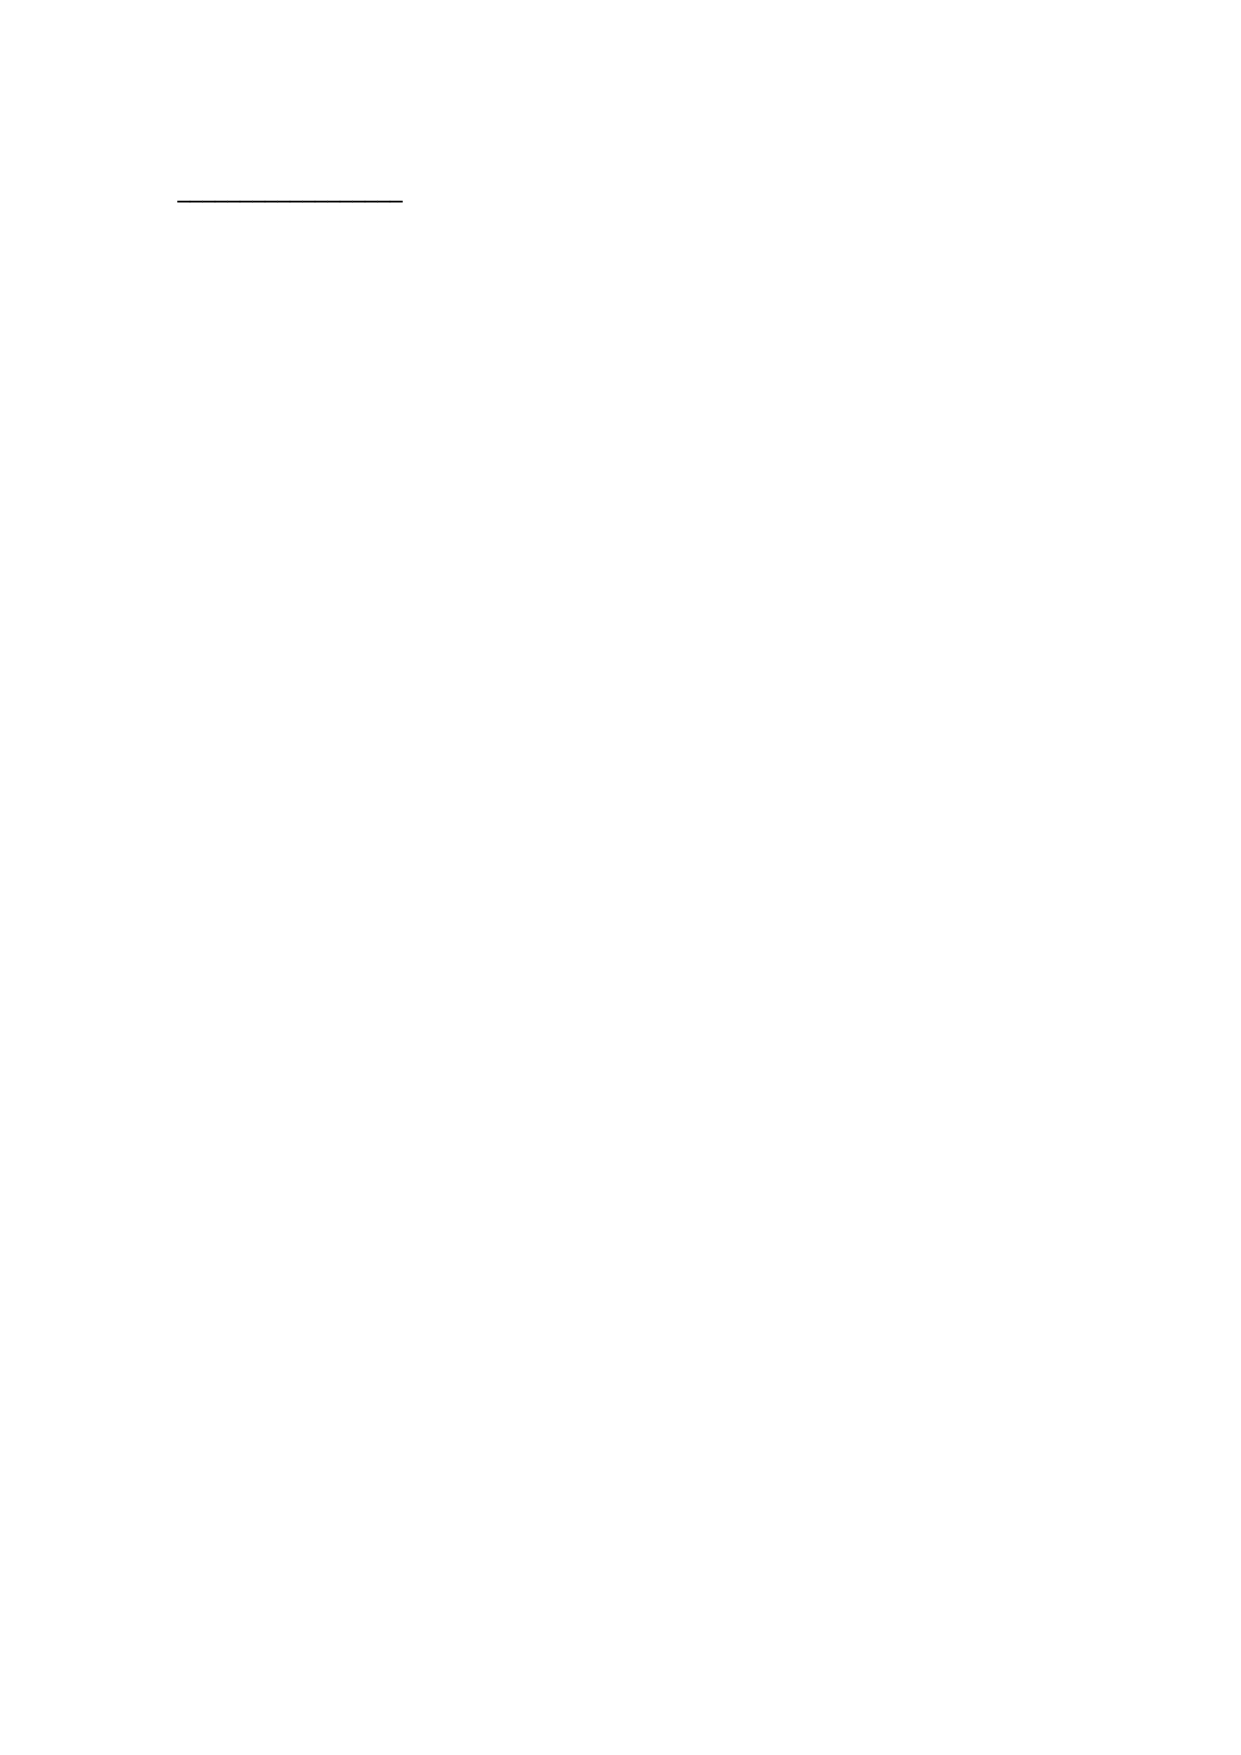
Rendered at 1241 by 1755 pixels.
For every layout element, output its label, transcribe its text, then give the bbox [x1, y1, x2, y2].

text __________________ [177, 176, 1183, 205]
